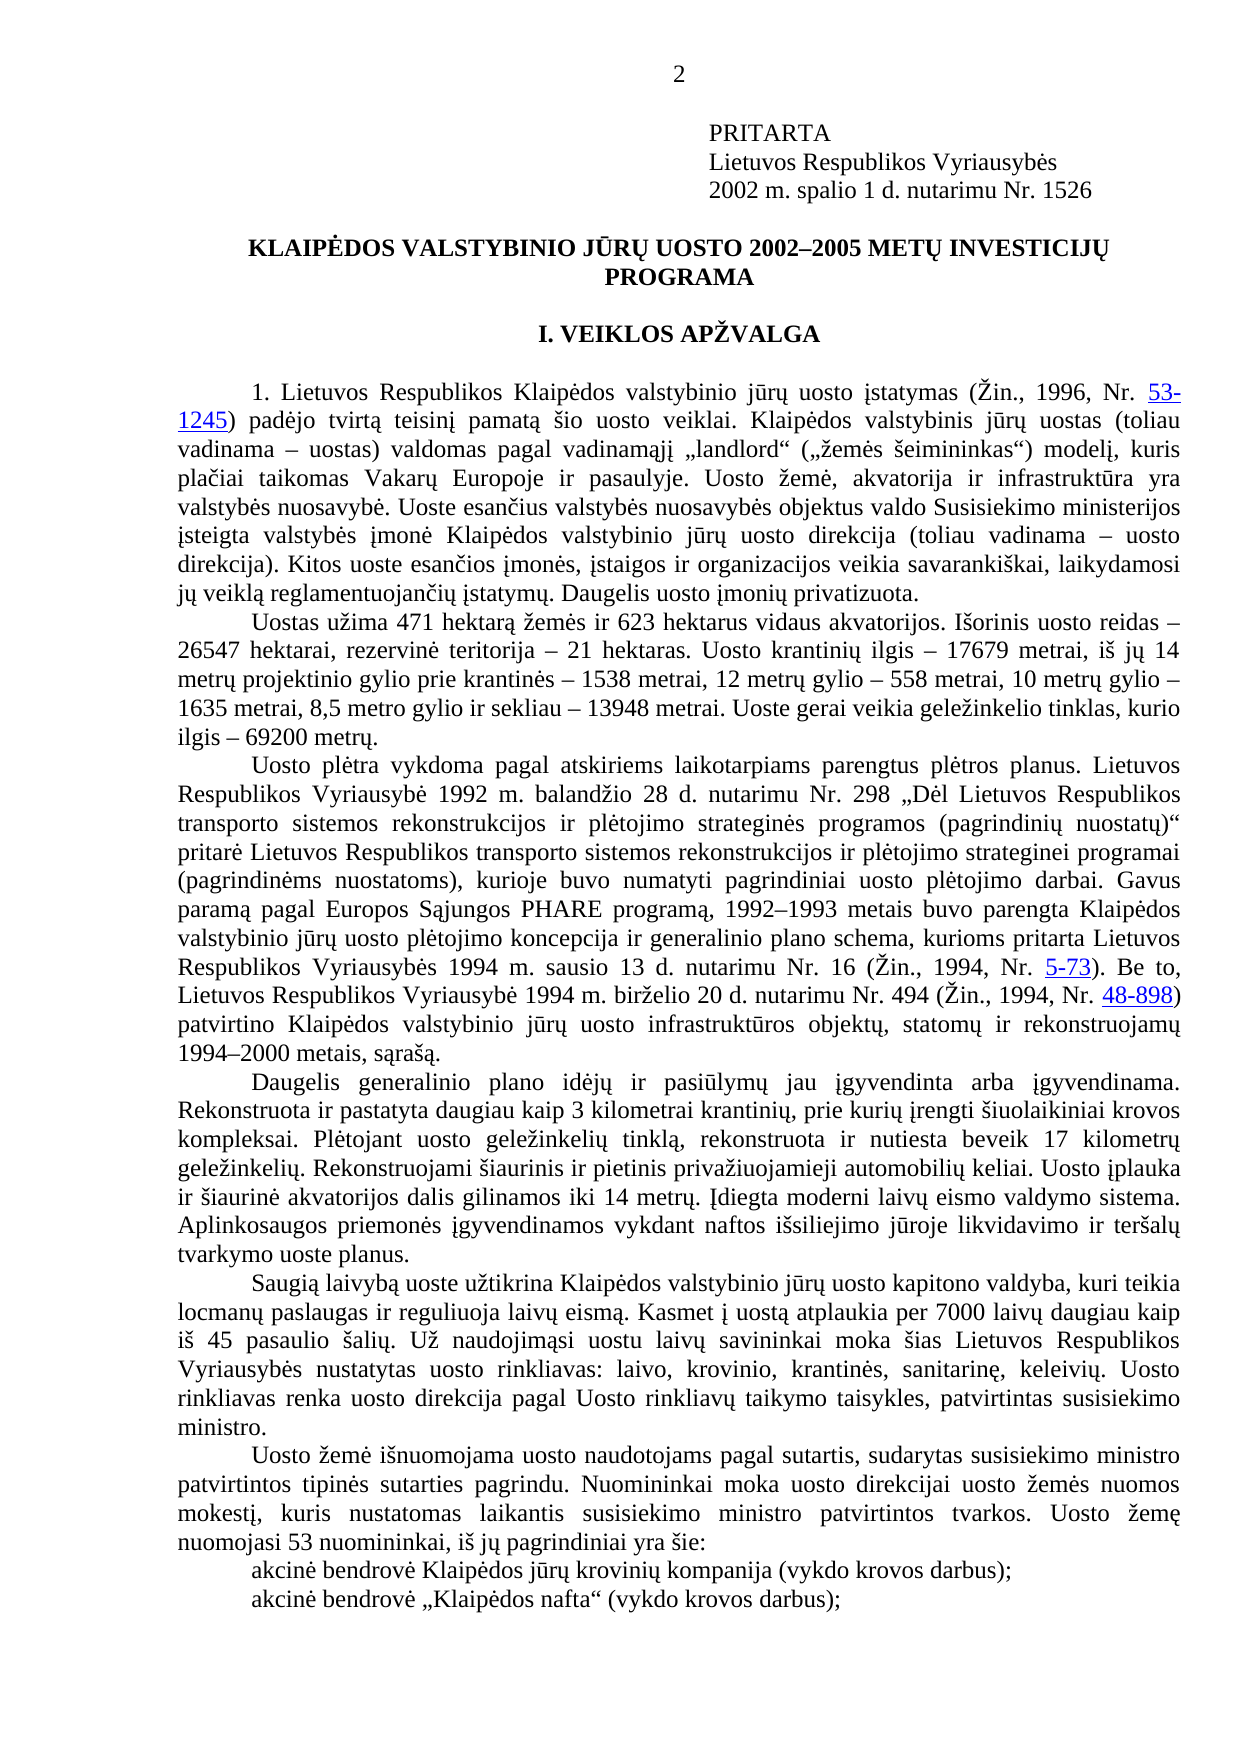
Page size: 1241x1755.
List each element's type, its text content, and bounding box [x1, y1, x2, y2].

text akcinė bendrovė „Klaipėdos nafta“ (vykdo krovos darbus); [177, 1584, 1181, 1613]
text Pritarta [177, 118, 1181, 147]
text Lietuvos Respublikos Vyriausybės [177, 147, 1181, 176]
text klaipėdos valstybinio jūrų uosto 2002–2005 metų investicijų programa [177, 233, 1181, 291]
text Saugią laivybą uoste užtikrina Klaipėdos valstybinio jūrų uosto kapitono valdyba, kuri teikia locmanų paslaugas ir reguliuoja laivų eismą. Kasmet į uostą atplaukia per 7000 laivų daugiau kaip iš 45 pasaulio šalių. Už naudojimąsi uostu laivų savininkai moka šias Lietuvos Respublikos Vyriausybės nustatytas uosto rinkliavas: laivo, krovinio, krantinės, sanitarinę, keleivių. Uosto rinkliavas renka uosto direkcija pagal Uosto rinkliavų taikymo taisykles, patvirtintas susisiekimo ministro. [177, 1268, 1181, 1441]
text I. VEIKLOS APŽVALGA [177, 319, 1181, 348]
text Uosto žemė išnuomojama uosto naudotojams pagal sutartis, sudarytas susisiekimo ministro patvirtintos tipinės sutarties pagrindu. Nuomininkai moka uosto direkcijai uosto žemės nuomos mokestį, kuris nustatomas laikantis susisiekimo ministro patvirtintos tvarkos. Uosto žemę nuomojasi 53 nuomininkai, iš jų pagrindiniai yra šie: [177, 1441, 1181, 1556]
text Daugelis generalinio plano idėjų ir pasiūlymų jau įgyvendinta arba įgyvendinama. Rekonstruota ir pastatyta daugiau kaip 3 kilometrai krantinių, prie kurių įrengti šiuolaikiniai krovos kompleksai. Plėtojant uosto geležinkelių tinklą, rekonstruota ir nutiesta beveik 17 kilometrų geležinkelių. Rekonstruojami šiaurinis ir pietinis privažiuojamieji automobilių keliai. Uosto įplauka ir šiaurinė akvatorijos dalis gilinamos iki 14 metrų. Įdiegta moderni laivų eismo valdymo sistema. Aplinkosaugos priemonės įgyvendinamos vykdant naftos išsiliejimo jūroje likvidavimo ir teršalų tvarkymo uoste planus. [177, 1067, 1181, 1268]
text akcinė bendrovė Klaipėdos jūrų krovinių kompanija (vykdo krovos darbus); [177, 1556, 1181, 1584]
text Uostas užima 471 hektarą žemės ir 623 hektarus vidaus akvatorijos. Išorinis uosto reidas – 26547 hektarai, rezervinė teritorija – 21 hektaras. Uosto krantinių ilgis – 17679 metrai, iš jų 14 metrų projektinio gylio prie krantinės – 1538 metrai, 12 metrų gylio – 558 metrai, 10 metrų gylio – 1635 metrai, 8,5 metro gylio ir sekliau – 13948 metrai. Uoste gerai veikia geležinkelio tinklas, kurio ilgis – 69200 metrų. [177, 607, 1181, 751]
text 1. Lietuvos Respublikos Klaipėdos valstybinio jūrų uosto įstatymas (Žin., 1996, Nr. 53-1245) padėjo tvirtą teisinį pamatą šio uosto veiklai. Klaipėdos valstybinis jūrų uostas (toliau vadinama – uostas) valdomas pagal vadinamąjį „landlord“ („žemės šeimininkas“) modelį, kuris plačiai taikomas Vakarų Europoje ir pasaulyje. Uosto žemė, akvatorija ir infrastruktūra yra valstybės nuosavybė. Uoste esančius valstybės nuosavybės objektus valdo Susisiekimo ministerijos įsteigta valstybės įmonė Klaipėdos valstybinio jūrų uosto direkcija (toliau vadinama – uosto direkcija). Kitos uoste esančios įmonės, įstaigos ir organizacijos veikia savarankiškai, laikydamosi jų veiklą reglamentuojančių įstatymų. Daugelis uosto įmonių privatizuota. [177, 377, 1181, 607]
text 2002 m. spalio 1 d. nutarimu Nr. 1526 [177, 176, 1181, 204]
text Uosto plėtra vykdoma pagal atskiriems laikotarpiams parengtus plėtros planus. Lietuvos Respublikos Vyriausybė 1992 m. balandžio 28 d. nutarimu Nr. 298 „Dėl Lietuvos Respublikos transporto sistemos rekonstrukcijos ir plėtojimo strateginės programos (pagrindinių nuostatų)“ pritarė Lietuvos Respublikos transporto sistemos rekonstrukcijos ir plėtojimo strateginei programai (pagrindinėms nuostatoms), kurioje buvo numatyti pagrindiniai uosto plėtojimo darbai. Gavus paramą pagal Europos Sąjungos PHARE programą, 1992–1993 metais buvo parengta Klaipėdos valstybinio jūrų uosto plėtojimo koncepcija ir generalinio plano schema, kurioms pritarta Lietuvos Respublikos Vyriausybės 1994 m. sausio 13 d. nutarimu Nr. 16 (Žin., 1994, Nr. 5-73). Be to, Lietuvos Respublikos Vyriausybė 1994 m. birželio 20 d. nutarimu Nr. 494 (Žin., 1994, Nr. 48-898) patvirtino Klaipėdos valstybinio jūrų uosto infrastruktūros objektų, statomų ir rekonstruojamų 1994–2000 metais, sąrašą. [177, 751, 1181, 1067]
